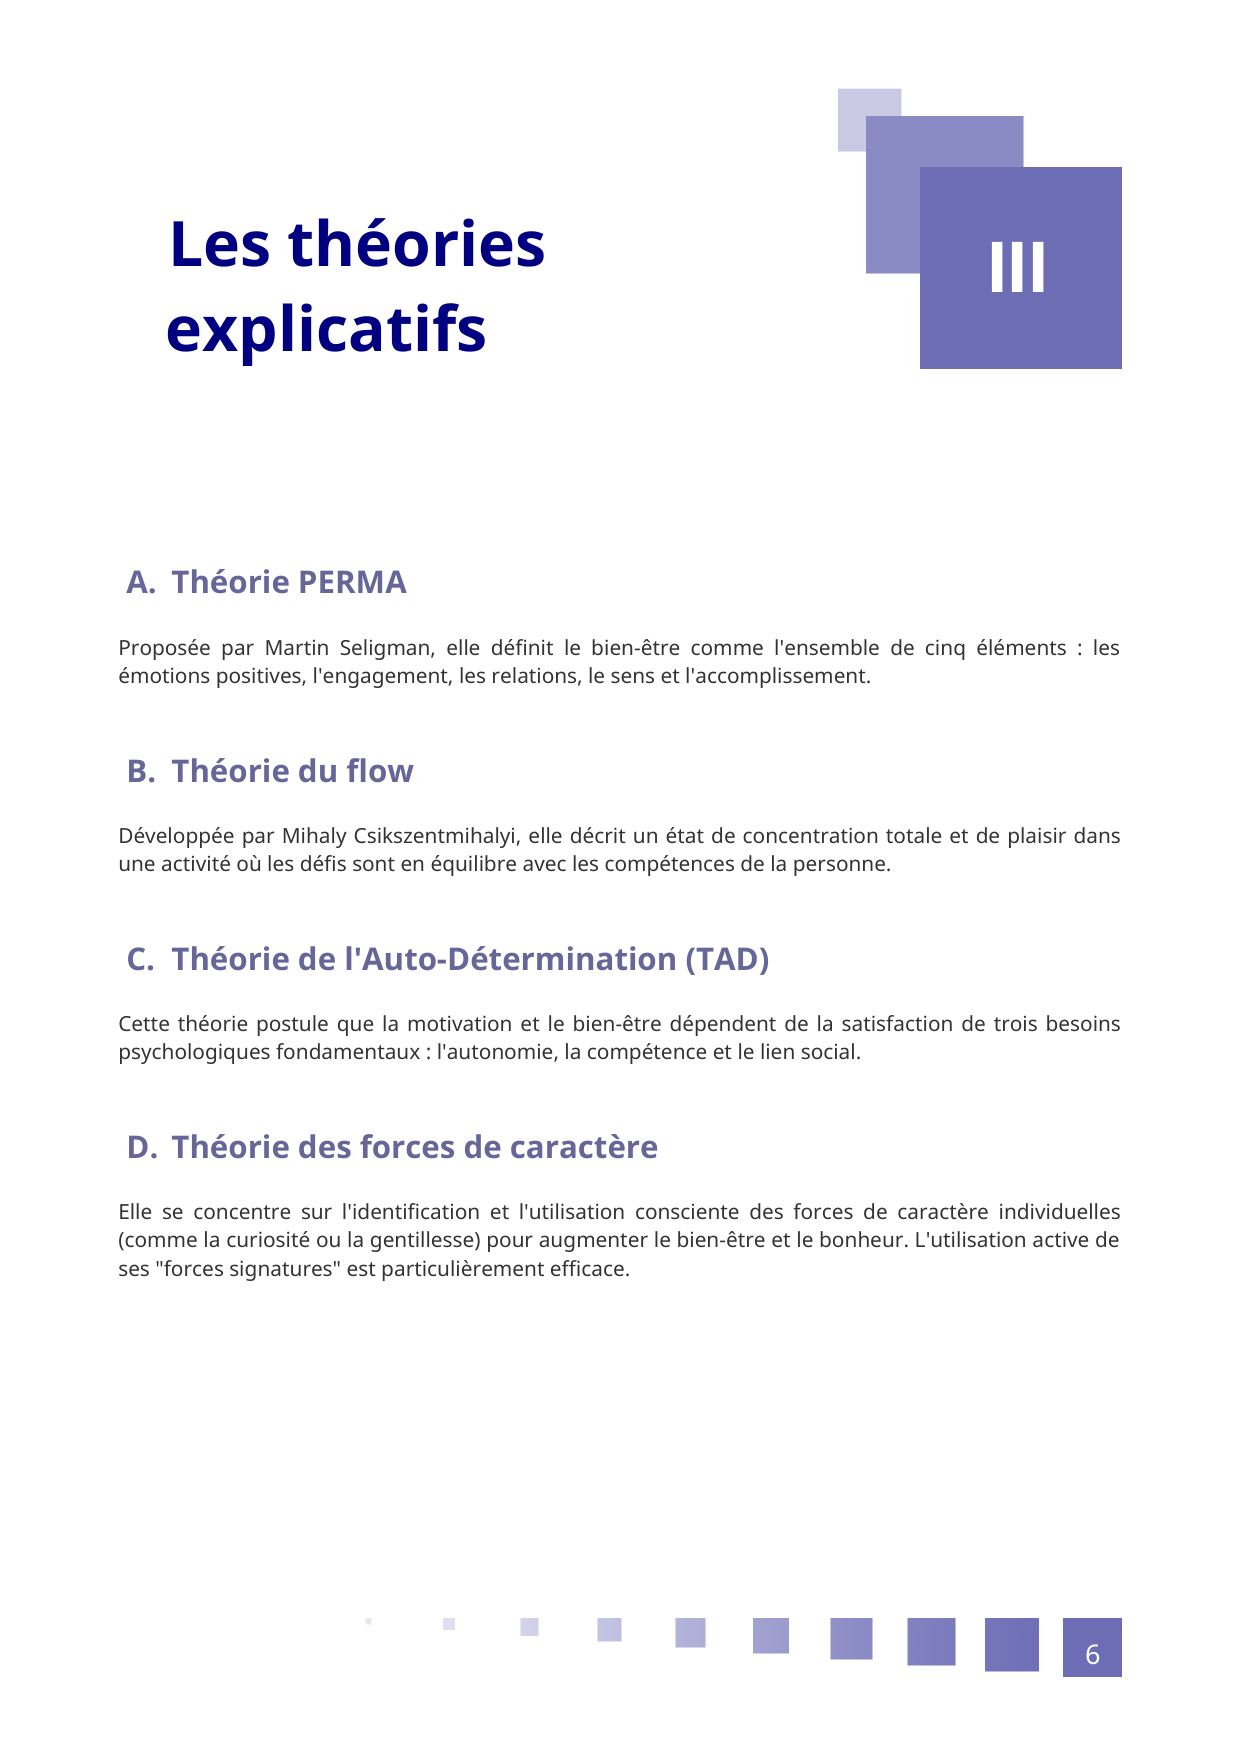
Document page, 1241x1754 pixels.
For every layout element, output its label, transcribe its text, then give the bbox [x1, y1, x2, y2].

text Proposée par Martin Seligman, elle définit le bien-être comme l'ensemble de cinq éléments : les émotions positives, l'engagement, les relations, le sens et l'accomplissement. [118, 633, 1122, 689]
text Développée par Mihaly Csikszentmihalyi, elle décrit un état de concentration totale et de plaisir dans une activité où les défis sont en équilibre avec les compétences de la personne. [118, 821, 1122, 878]
text Elle se concentre sur l'identification et l'utilisation consciente des forces de caractère individuelles (comme la curiosité ou la gentillesse) pour augmenter le bien-être et le bonheur. L'utilisation active de ses "forces signatures" est particulièrement efficace. [118, 1197, 1122, 1282]
picture [321, 88, 1122, 560]
picture [321, 878, 1122, 889]
picture [321, 791, 1122, 821]
picture [321, 689, 1122, 748]
picture [321, 603, 1122, 633]
title Théorie du flow [118, 748, 1122, 791]
title Théorie de l'Auto-Détermination (TAD) [118, 937, 1122, 979]
title - [165, 199, 831, 369]
title Théorie PERMA [118, 560, 1122, 603]
text Cette théorie postule que la motivation et le bien-être dépendent de la satisfaction de trois besoins psychologiques fondamentaux : l'autonomie, la compétence et le lien social. [118, 1009, 1122, 1066]
title Théorie des forces de caractère [118, 1125, 1122, 1167]
picture [321, 1618, 1122, 1678]
